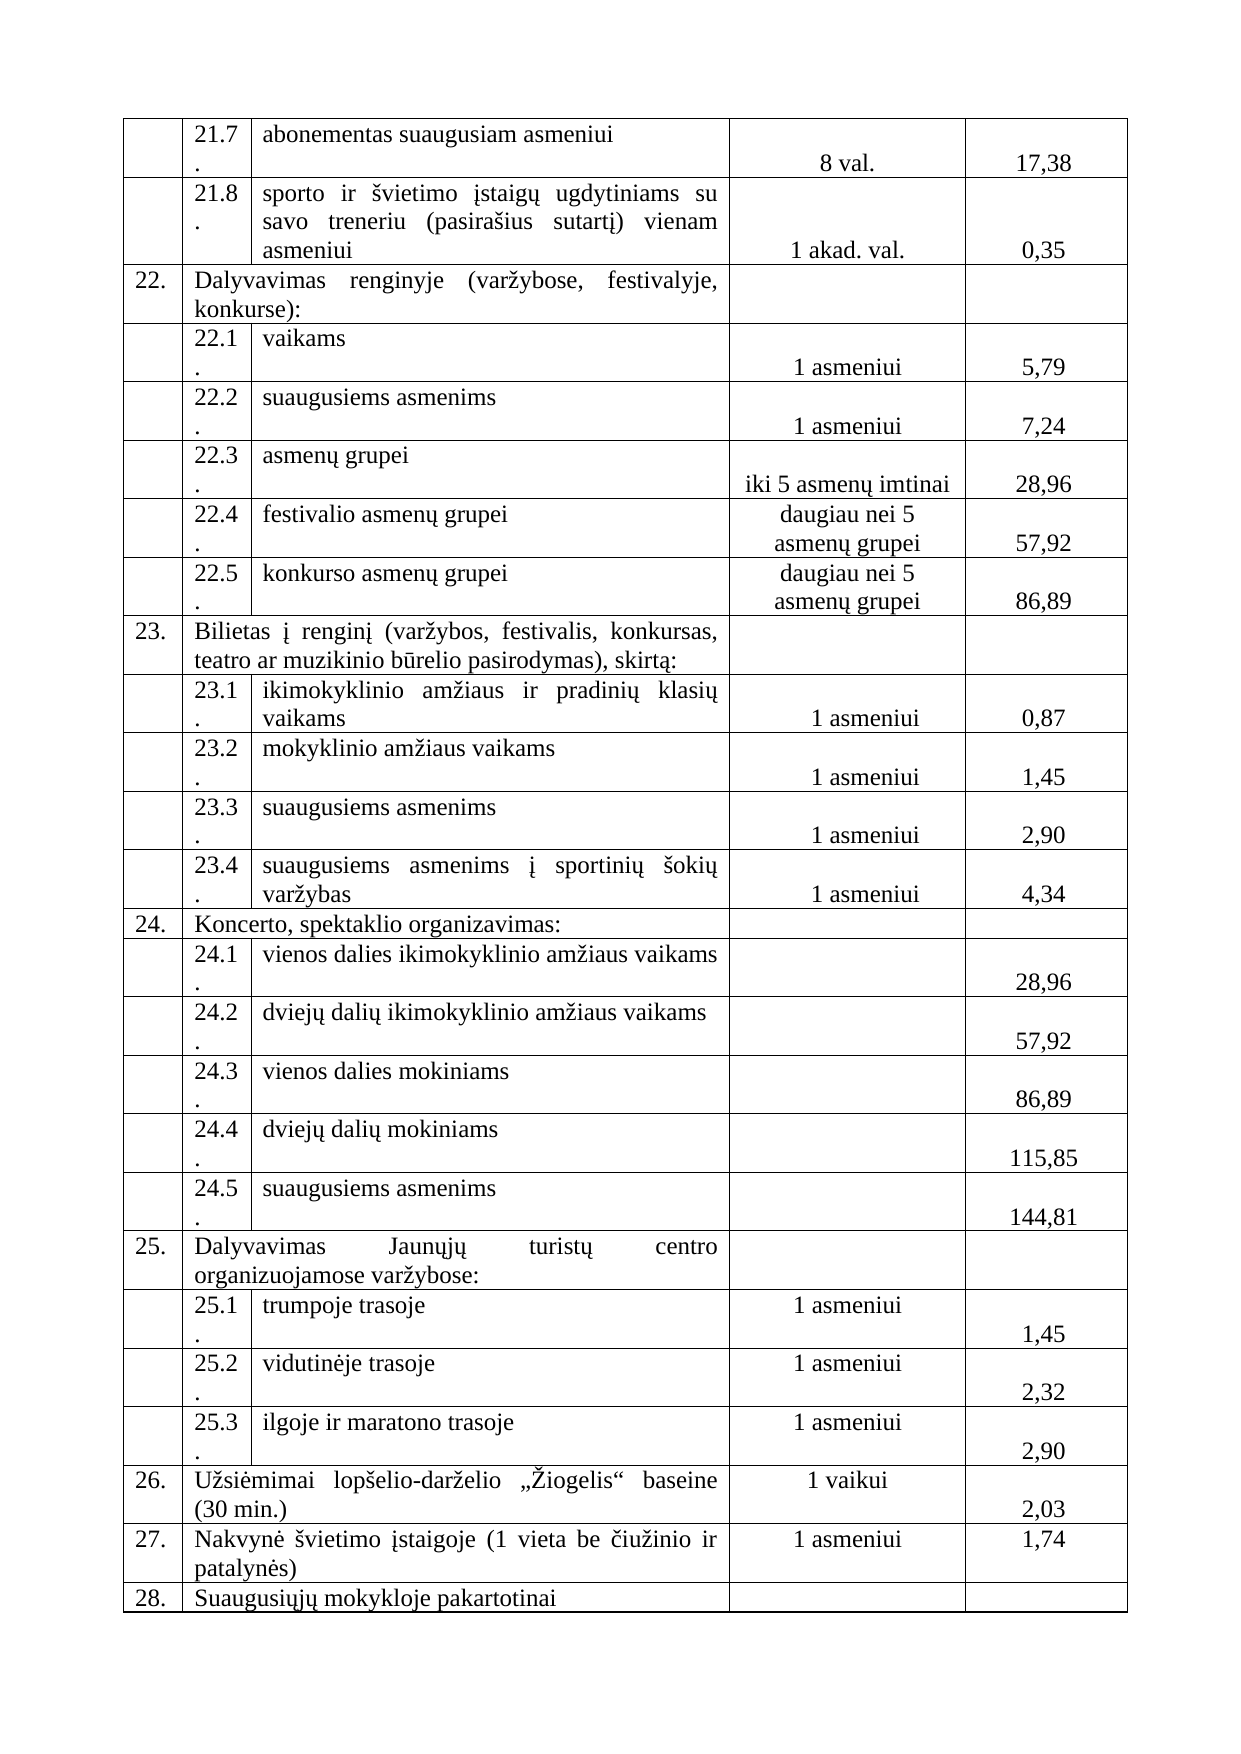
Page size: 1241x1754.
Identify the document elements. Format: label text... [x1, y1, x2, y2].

table_cell 1 akad. val. [730, 178, 965, 264]
table_cell 24. [124, 909, 182, 938]
table_cell 25. [124, 1231, 182, 1289]
table_cell festivalio asmenų grupei [252, 499, 729, 557]
table_cell [966, 1583, 1127, 1611]
table_cell 1 asmeniui [730, 675, 965, 732]
table_cell ilgoje ir maratono trasoje [252, 1407, 729, 1464]
table_cell 24.3. [183, 1056, 251, 1113]
table_cell [124, 675, 182, 732]
table_cell 24.1. [183, 939, 251, 996]
table_cell [124, 119, 182, 177]
table_cell suaugusiems asmenims į sportinių šokių varžybas [252, 850, 729, 908]
table_cell 7,24 [966, 382, 1127, 439]
table_cell [730, 616, 965, 674]
table_cell mokyklinio amžiaus vaikams [252, 733, 729, 791]
table_cell 23.2. [183, 733, 251, 791]
table_cell 24.5. [183, 1173, 251, 1230]
table_cell [966, 909, 1127, 938]
table_cell 86,89 [966, 1056, 1127, 1113]
table_cell 28,96 [966, 939, 1127, 996]
table_cell 17,38 [966, 119, 1127, 177]
table_cell asmenų grupei [252, 441, 729, 498]
table_cell vienos dalies mokiniams [252, 1056, 729, 1113]
table_cell suaugusiems asmenims [252, 1173, 729, 1230]
table_cell 4,34 [966, 850, 1127, 908]
table_cell [124, 939, 182, 996]
table_cell 1,45 [966, 733, 1127, 791]
table_cell Suaugusiųjų mokykloje pakartotinai [183, 1583, 729, 1611]
table_cell 0,35 [966, 178, 1127, 264]
table_cell 25.2. [183, 1349, 251, 1406]
table_cell abonementas suaugusiam asmeniui [252, 119, 729, 177]
table_cell [730, 265, 965, 322]
table_cell 22.2. [183, 382, 251, 439]
table_cell [730, 1114, 965, 1172]
table_cell dviejų dalių mokiniams [252, 1114, 729, 1172]
table_cell [730, 1231, 965, 1289]
table_cell [124, 1290, 182, 1347]
table_cell vaikams [252, 324, 729, 381]
table_cell 25.1. [183, 1290, 251, 1347]
table_cell 1 asmeniui [730, 324, 965, 381]
table_cell suaugusiems asmenims [252, 382, 729, 439]
table_cell 23.1. [183, 675, 251, 732]
table_cell dviejų dalių ikimokyklinio amžiaus vaikams [252, 997, 729, 1055]
table_cell 1 asmeniui [730, 1349, 965, 1406]
table_cell 8 val. [730, 119, 965, 177]
table_cell 25.3. [183, 1407, 251, 1464]
table_cell 144,81 [966, 1173, 1127, 1230]
table_cell 22.5. [183, 558, 251, 615]
table_cell [124, 1114, 182, 1172]
table_cell vidutinėje trasoje [252, 1349, 729, 1406]
table_cell [124, 558, 182, 615]
table_cell 28. [124, 1583, 182, 1611]
table_cell 22.3. [183, 441, 251, 498]
table_cell konkurso asmenų grupei [252, 558, 729, 615]
table_cell 26. [124, 1466, 182, 1523]
table_cell iki 5 asmenų imtinai [730, 441, 965, 498]
table_cell trumpoje trasoje [252, 1290, 729, 1347]
table_cell [124, 441, 182, 498]
table_cell 0,87 [966, 675, 1127, 732]
table_cell 23. [124, 616, 182, 674]
table_cell 1 asmeniui [730, 1524, 965, 1582]
table_cell 23.4. [183, 850, 251, 908]
table_cell 2,03 [966, 1466, 1127, 1523]
table_cell Nakvynė švietimo įstaigoje (1 vieta be čiužinio ir patalynės) [183, 1524, 729, 1582]
table_cell 57,92 [966, 499, 1127, 557]
table_cell 1 asmeniui [730, 382, 965, 439]
table_cell 1 vaikui [730, 1466, 965, 1523]
table_cell 86,89 [966, 558, 1127, 615]
table_cell [730, 1173, 965, 1230]
table_cell Dalyvavimas renginyje (varžybose, festivalyje, konkurse): [183, 265, 729, 322]
table_cell 1 asmeniui [730, 1290, 965, 1347]
table_cell 5,79 [966, 324, 1127, 381]
table_cell [730, 1056, 965, 1113]
table_cell 22.4. [183, 499, 251, 557]
table_cell Dalyvavimas Jaunųjų turistų centro organizuojamose varžybose: [183, 1231, 729, 1289]
table_cell [124, 324, 182, 381]
table_cell Koncerto, spektaklio organizavimas: [183, 909, 729, 938]
table_cell 22. [124, 265, 182, 322]
table_cell [730, 939, 965, 996]
table_cell [124, 178, 182, 264]
table_cell [730, 1583, 965, 1611]
table_cell suaugusiems asmenims [252, 792, 729, 849]
table_cell sporto ir švietimo įstaigų ugdytiniams su savo treneriu (pasirašius sutartį) vienam asmeniui [252, 178, 729, 264]
table_cell [124, 1407, 182, 1464]
table_cell 28,96 [966, 441, 1127, 498]
table_cell [124, 733, 182, 791]
table_cell daugiau nei 5 asmenų grupei [730, 499, 965, 557]
table_cell 24.4. [183, 1114, 251, 1172]
table_cell 22.1. [183, 324, 251, 381]
table_cell Užsiėmimai lopšelio-darželio „Žiogelis“ baseine (30 min.) [183, 1466, 729, 1523]
table_cell 1,74 [966, 1524, 1127, 1582]
table_cell 27. [124, 1524, 182, 1582]
table_cell 1 asmeniui [730, 1407, 965, 1464]
table_cell 23.3. [183, 792, 251, 849]
table_cell [124, 499, 182, 557]
table_cell 1,45 [966, 1290, 1127, 1347]
table_cell 2,32 [966, 1349, 1127, 1406]
table_cell 2,90 [966, 1407, 1127, 1464]
table_cell [124, 792, 182, 849]
table_cell daugiau nei 5 asmenų grupei [730, 558, 965, 615]
table_cell vienos dalies ikimokyklinio amžiaus vaikams [252, 939, 729, 996]
table_cell 21.7. [183, 119, 251, 177]
table_cell [124, 997, 182, 1055]
table_cell 1 asmeniui [730, 850, 965, 908]
table_cell [730, 997, 965, 1055]
table_cell 24.2. [183, 997, 251, 1055]
table_cell 2,90 [966, 792, 1127, 849]
table_cell ikimokyklinio amžiaus ir pradinių klasių vaikams [252, 675, 729, 732]
table_cell 57,92 [966, 997, 1127, 1055]
table_cell [966, 265, 1127, 322]
table_cell [730, 909, 965, 938]
table_cell 1 asmeniui [730, 792, 965, 849]
table_cell Bilietas į renginį (varžybos, festivalis, konkursas, teatro ar muzikinio būrelio pasirodymas), skirtą: [183, 616, 729, 674]
table_cell [124, 382, 182, 439]
table_cell [124, 1349, 182, 1406]
table_cell [124, 1056, 182, 1113]
table_cell [124, 1173, 182, 1230]
table_cell [966, 1231, 1127, 1289]
table_cell [966, 616, 1127, 674]
table_cell [124, 850, 182, 908]
table_cell 1 asmeniui [730, 733, 965, 791]
table_cell 21.8. [183, 178, 251, 264]
table_cell 115,85 [966, 1114, 1127, 1172]
